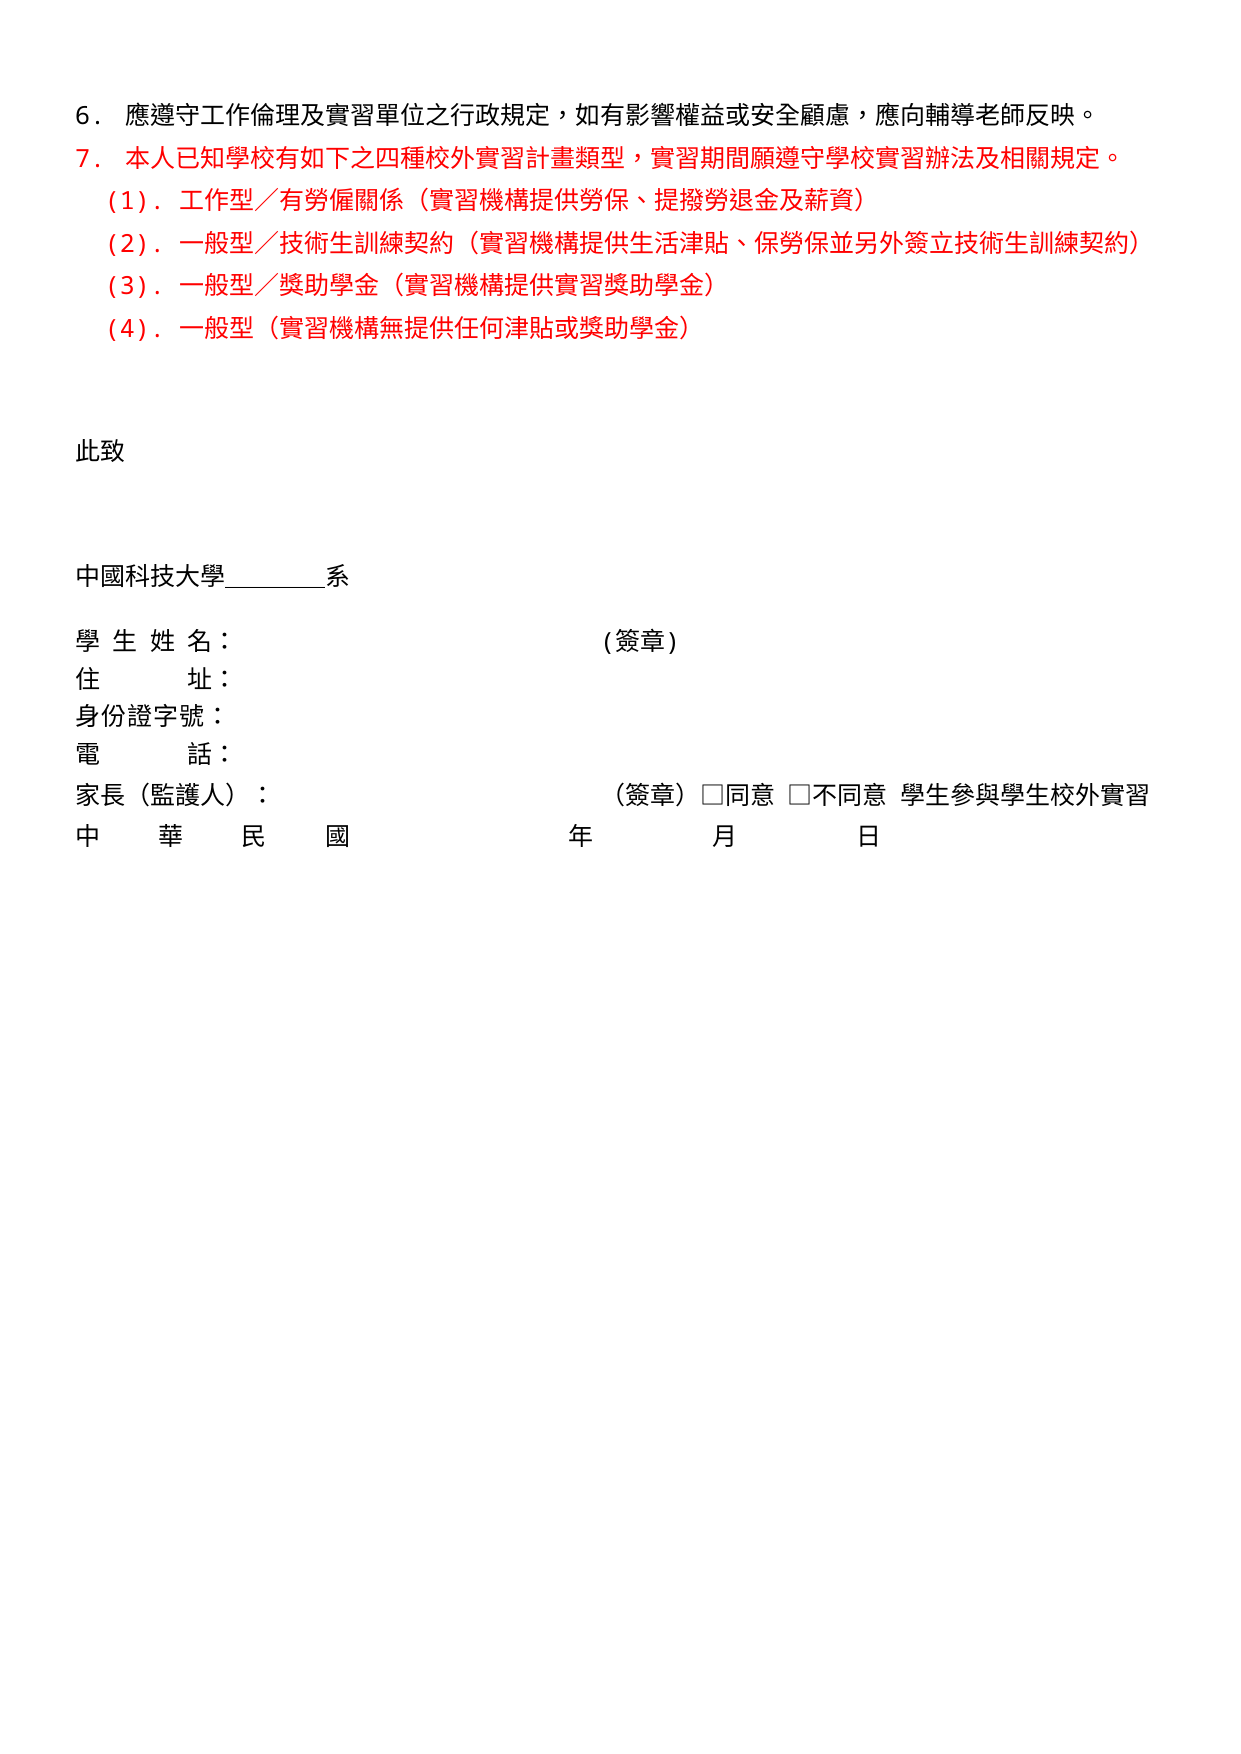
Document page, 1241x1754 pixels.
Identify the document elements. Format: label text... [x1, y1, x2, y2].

text 學 生 姓 名： (簽章) [75, 621, 1165, 658]
text 中 華 民 國 年 月 日 [75, 812, 1165, 854]
list 本人已知學校有如下之四種校外實習計畫類型，實習期間願遵守學校實習辦法及相關規定。 [75, 138, 1165, 174]
text 中國科技大學＿＿＿＿系 [75, 533, 1165, 596]
text 電 話： [75, 733, 1165, 771]
text (2). 一般型／技術生訓練契約（實習機構提供生活津貼、保勞保並另外簽立技術生訓練契約） [104, 223, 1165, 259]
text (3). 一般型／獎助學金（實習機構提供實習獎助學金） [104, 266, 1165, 302]
text (1). 工作型／有勞僱關係（實習機構提供勞保、提撥勞退金及薪資） [104, 181, 1165, 217]
text 此致 [75, 408, 1165, 471]
text 住 址： [75, 658, 1165, 696]
text (4). 一般型（實習機構無提供任何津貼或獎助學金） [104, 308, 1165, 344]
list 應遵守工作倫理及實習單位之行政規定，如有影響權益或安全顧慮，應向輔導老師反映。 [75, 96, 1165, 132]
text 家長（監護人）： （簽章）□同意 □不同意 學生參與學生校外實習 [75, 771, 1165, 812]
text 身份證字號： [75, 696, 1165, 733]
